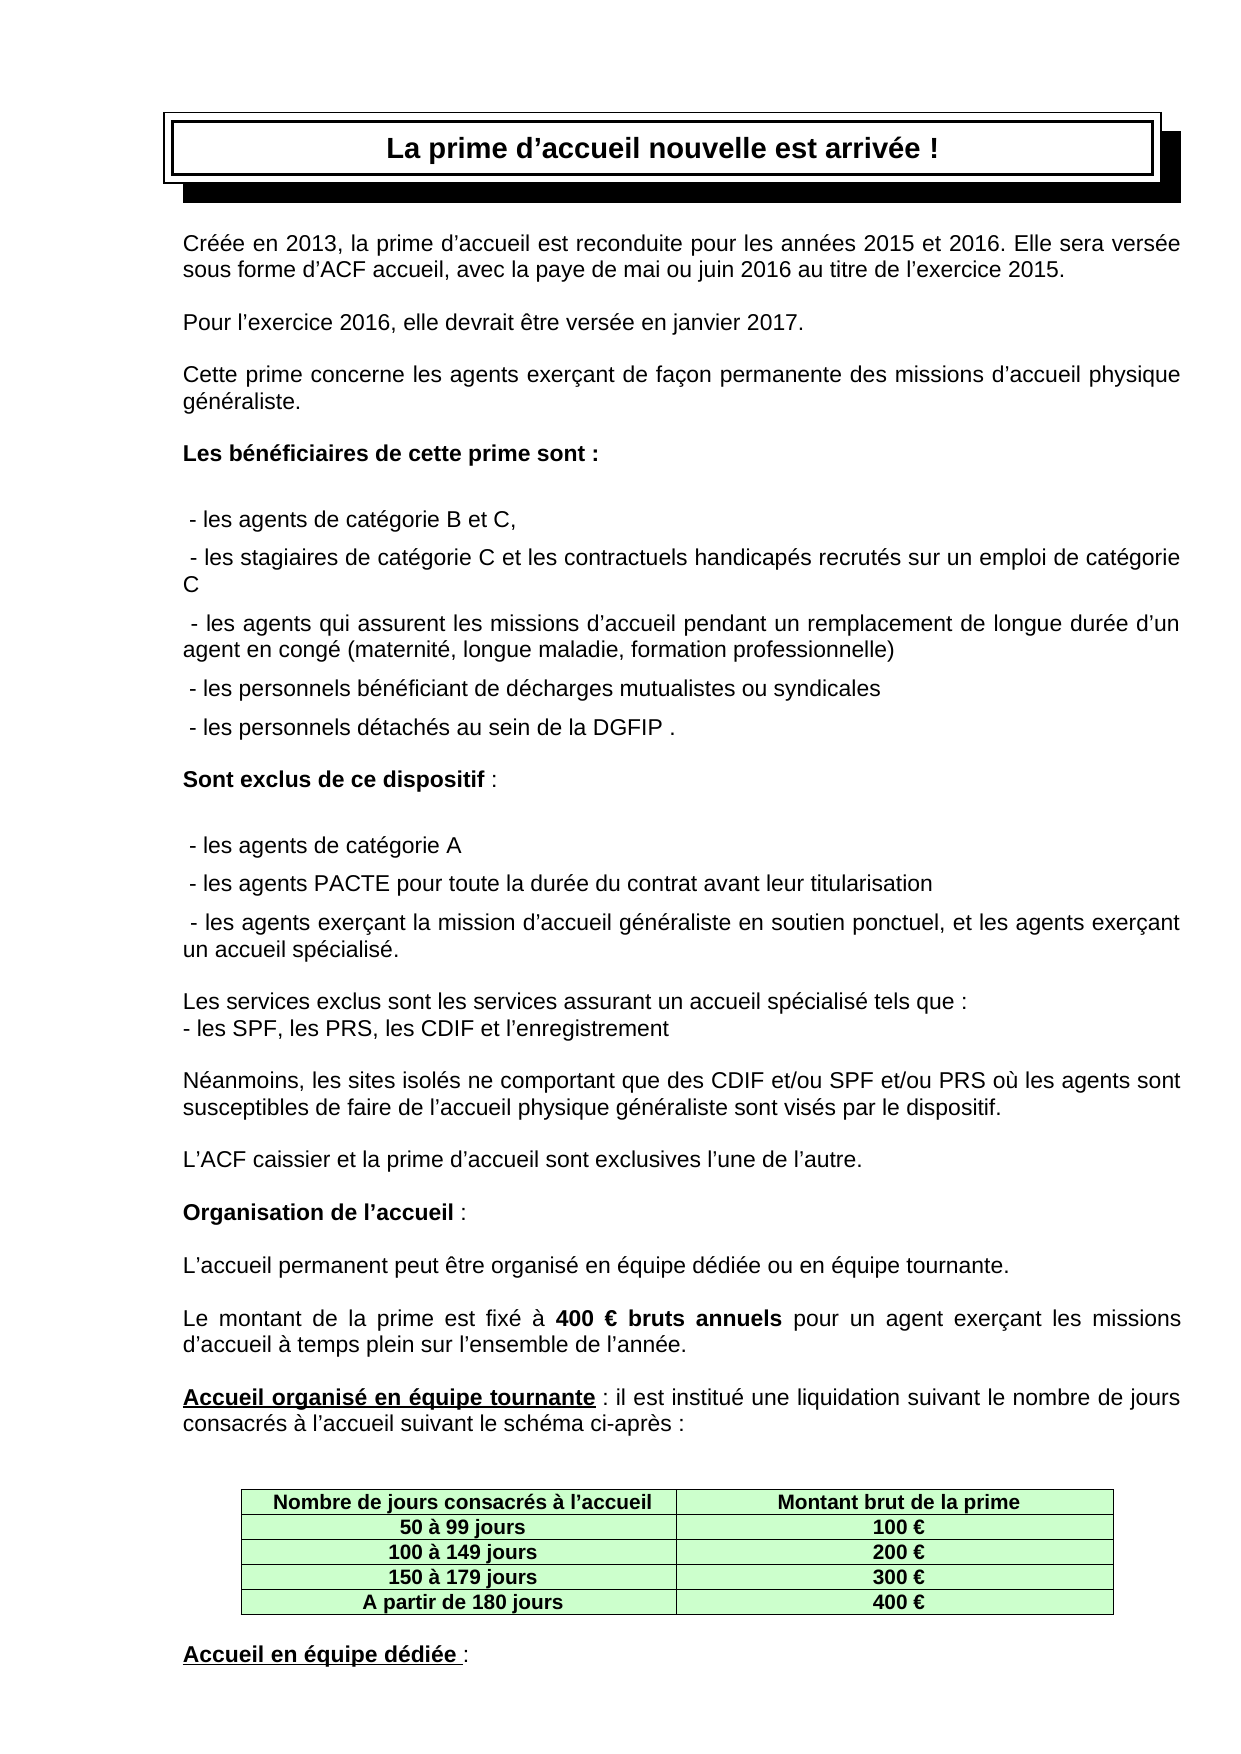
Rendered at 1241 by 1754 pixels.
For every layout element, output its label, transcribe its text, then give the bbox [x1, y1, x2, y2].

text - les agents de catégorie B et C, [183, 506, 1181, 532]
table_header Montant brut de la prime [677, 1490, 1113, 1514]
table_cell 150 à 179 jours [242, 1565, 676, 1589]
table_cell 100 à 149 jours [242, 1540, 676, 1564]
table_cell 100 € [677, 1515, 1113, 1539]
text Les bénéficiaires de cette prime sont : [183, 440, 1181, 467]
text Organisation de l’accueil : [183, 1199, 1181, 1226]
table_cell 300 € [677, 1565, 1113, 1589]
text Pour l’exercice 2016, elle devrait être versée en janvier 2017. [183, 308, 1181, 335]
text - les SPF, les PRS, les CDIF et l’enregistrement [183, 1015, 1181, 1041]
text Créée en 2013, la prime d’accueil est reconduite pour les années 2015 et 2016. Elle sera versée sous forme d’ACF accueil, avec la paye de mai ou juin 2016 au titre de l’exercice 2015. [183, 229, 1181, 282]
text - les stagiaires de catégorie C et les contractuels handicapés recrutés sur un emploi de catégorie C [183, 544, 1181, 597]
table_cell A partir de 180 jours [242, 1590, 676, 1614]
table_header Nombre de jours consacrés à l’accueil [242, 1490, 676, 1514]
text Néanmoins, les sites isolés ne comportant que des CDIF et/ou SPF et/ou PRS où les agents sont susceptibles de faire de l’accueil physique généraliste sont visés par le dispositif. [183, 1067, 1181, 1120]
table_cell 400 € [677, 1590, 1113, 1614]
text Sont exclus de ce dispositif : [183, 766, 1181, 793]
text Le montant de la prime est fixé à 400 € bruts annuels pour un agent exerçant les missions d’accueil à temps plein sur l’ensemble de l’année. [183, 1304, 1181, 1357]
text Accueil en équipe dédiée : [183, 1641, 1181, 1668]
text - les agents exerçant la mission d’accueil généraliste en soutien ponctuel, et les agents exerçant un accueil spécialisé. [183, 909, 1181, 962]
text L’ACF caissier et la prime d’accueil sont exclusives l’une de l’autre. [183, 1146, 1181, 1173]
text - les personnels bénéficiant de décharges mutualistes ou syndicales [183, 675, 1181, 701]
text L’accueil permanent peut être organisé en équipe dédiée ou en équipe tournante. [183, 1252, 1181, 1278]
text Cette prime concerne les agents exerçant de façon permanente des missions d’accueil physique généraliste. [183, 361, 1181, 414]
text Accueil organisé en équipe tournante : il est institué une liquidation suivant le nombre de jours consacrés à l’accueil suivant le schéma ci-après : [183, 1384, 1181, 1436]
table_cell 50 à 99 jours [242, 1515, 676, 1539]
text - les agents qui assurent les missions d’accueil pendant un remplacement de longue durée d’un agent en congé (maternité, longue maladie, formation professionnelle) [183, 609, 1181, 662]
text Les services exclus sont les services assurant un accueil spécialisé tels que : [183, 988, 1181, 1015]
subtitle La prime d’accueil nouvelle est arrivée ! [165, 113, 1160, 182]
text - les agents PACTE pour toute la durée du contrat avant leur titularisation [183, 870, 1181, 897]
text - les personnels détachés au sein de la DGFIP . [183, 714, 1181, 740]
table_cell 200 € [677, 1540, 1113, 1564]
text - les agents de catégorie A [183, 832, 1181, 858]
